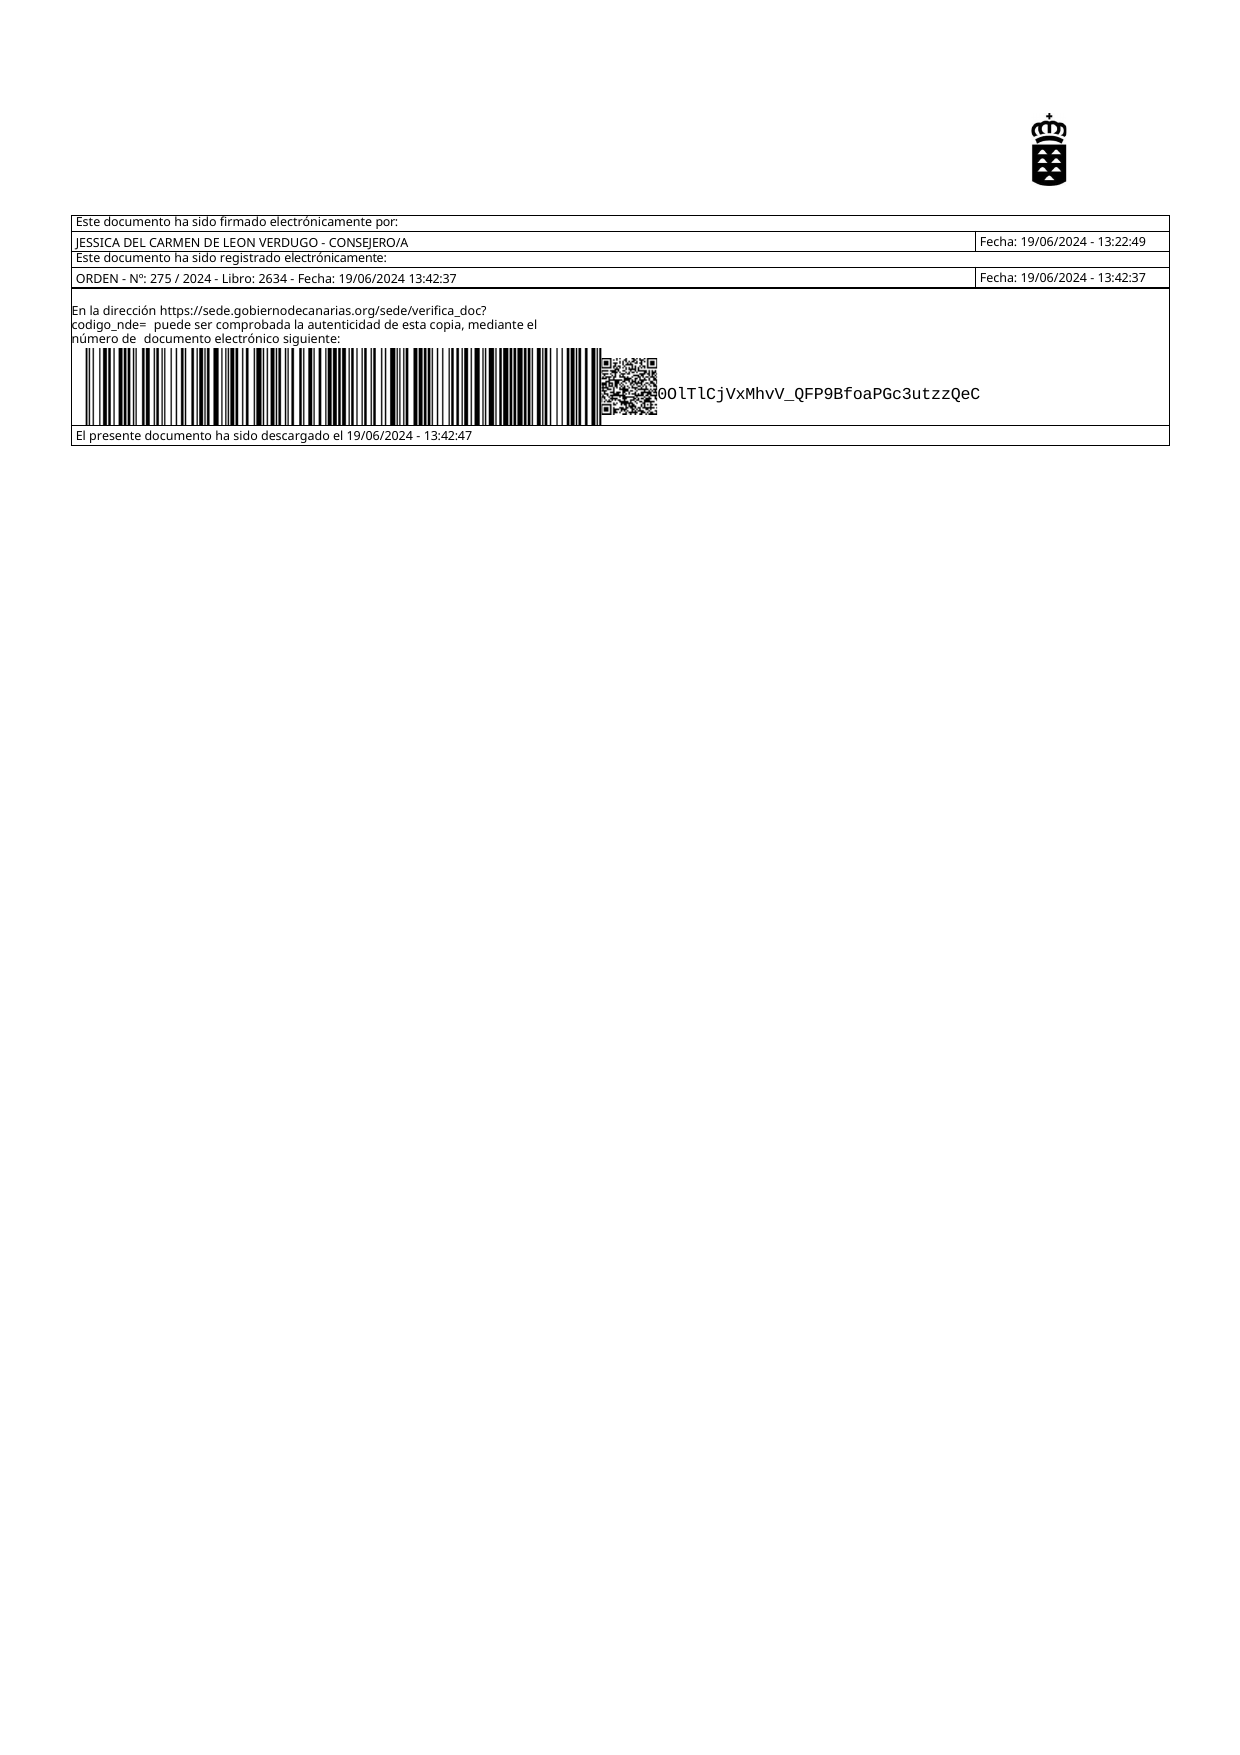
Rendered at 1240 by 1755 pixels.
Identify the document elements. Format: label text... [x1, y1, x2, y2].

table_cell JESSICA DEL CARMEN DE LEON VERDUGO - CONSEJERO/A [72, 232, 975, 251]
table_header [975, 216, 1169, 231]
table_cell Fecha: 19/06/2024 - 13:22:49 [976, 232, 1169, 251]
table_cell ORDEN - Nº: 275 / 2024 - Libro: 2634 - Fecha: 19/06/2024 13:42:37 [72, 268, 975, 287]
table_cell El presente documento ha sido descargado el 19/06/2024 - 13:42:47 [72, 426, 1169, 444]
table_cell En la dirección https://sede.gobiernodecanarias.org/sede/verifica_doc?codigo_nde= puede ser comprobada la autenticidad de esta copia, mediante el número de documento electrónico siguiente: 0OlTlCjVxMhvV_QFP9BfoaPGc3utzzQeC [72, 289, 1169, 425]
table_cell Fecha: 19/06/2024 - 13:42:37 [976, 268, 1169, 287]
table_header Este documento ha sido firmado electrónicamente por: [72, 216, 975, 231]
table_cell Este documento ha sido registrado electrónicamente: [72, 252, 1169, 267]
